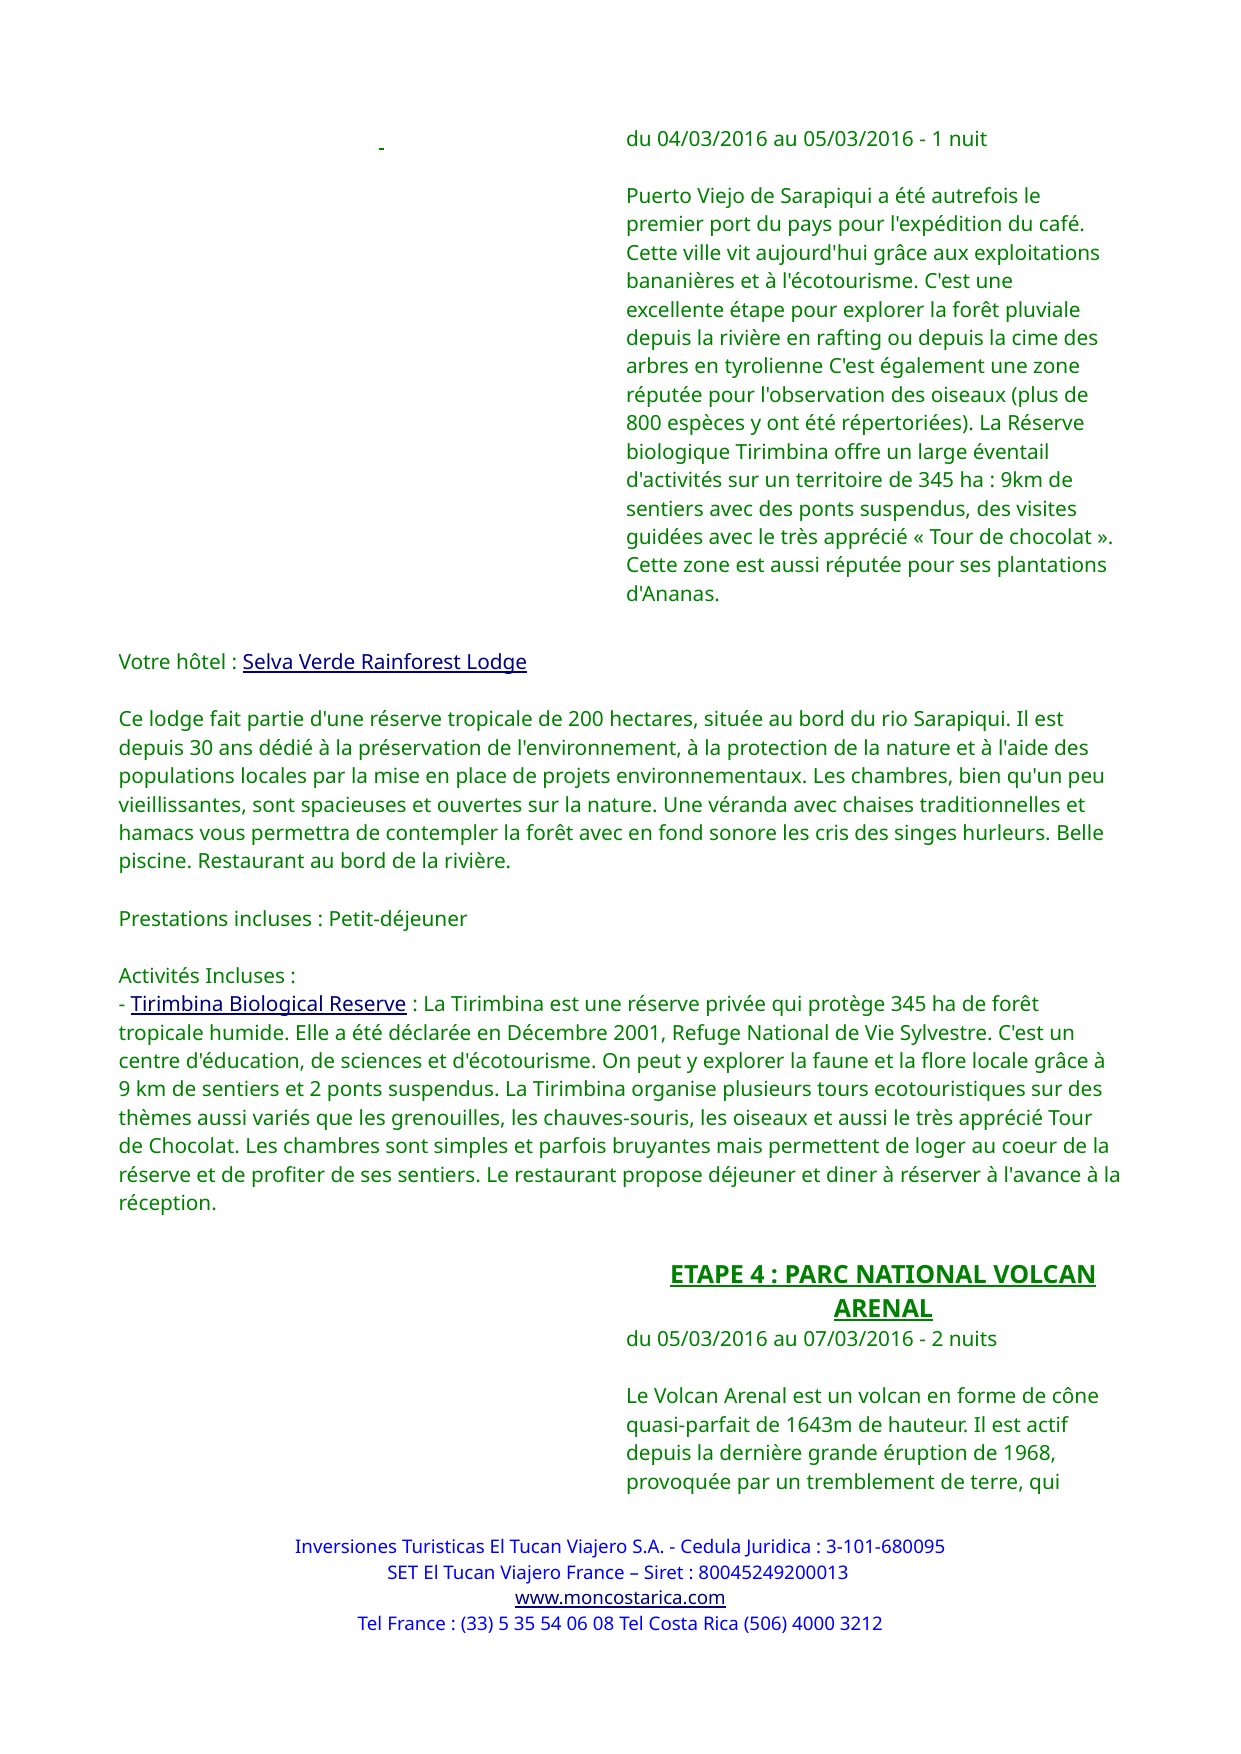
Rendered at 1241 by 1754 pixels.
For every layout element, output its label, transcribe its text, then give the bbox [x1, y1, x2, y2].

text Activités Incluses : [118, 961, 1122, 989]
table_header du 04/03/2016 au 05/03/2016 - 1 nuit Puerto Viejo de Sarapiqui a été autrefois le premier port du pays pour l'expédition du café. Cette ville vit aujourd'hui grâce aux exploitations bananières et à l'écotourisme. C'est une excellente étape pour explorer la forêt pluviale depuis la rivière en rafting ou depuis la cime des arbres en tyrolienne C'est également une zone réputée pour l'observation des oiseaux (plus de 800 espèces y ont été répertoriées). La Réserve biologique Tirimbina offre un large éventail d'activités sur un territoire de 345 ha : 9km de sentiers avec des ponts suspendus, des visites guidées avec le très apprécié « Tour de chocolat ». Cette zone est aussi réputée pour ses plantations d'Ananas. [620, 118, 1122, 613]
table_header [118, 1251, 620, 1501]
table_header [118, 118, 620, 613]
text Ce lodge fait partie d'une réserve tropicale de 200 hectares, située au bord du rio Sarapiqui. Il est depuis 30 ans dédié à la préservation de l'environnement, à la protection de la nature et à l'aide des populations locales par la mise en place de projets environnementaux. Les chambres, bien qu'un peu vieillissantes, sont spacieuses et ouvertes sur la nature. Une véranda avec chaises traditionnelles et hamacs vous permettra de contempler la forêt avec en fond sonore les cris des singes hurleurs. Belle piscine. Restaurant au bord de la rivière. [118, 704, 1122, 875]
table_header ETAPE 4 : PARC NATIONAL VOLCAN ARENAL du 05/03/2016 au 07/03/2016 - 2 nuits Le Volcan Arenal est un volcan en forme de cône quasi-parfait de 1643m de hauteur. Il est actif depuis la dernière grande éruption de 1968, provoquée par un tremblement de terre, qui [620, 1251, 1122, 1501]
text Prestations incluses : Petit-déjeuner [118, 904, 1122, 932]
text - Tirimbina Biological Reserve : La Tirimbina est une réserve privée qui protège 345 ha de forêt tropicale humide. Elle a été déclarée en Décembre 2001, Refuge National de Vie Sylvestre. C'est un centre d'éducation, de sciences et d'écotourisme. On peut y explorer la faune et la flore locale grâce à 9 km de sentiers et 2 ponts suspendus. La Tirimbina organise plusieurs tours ecotouristiques sur des thèmes aussi variés que les grenouilles, les chauves-souris, les oiseaux et aussi le très apprécié Tour de Chocolat. Les chambres sont simples et parfois bruyantes mais permettent de loger au coeur de la réserve et de profiter de ses sentiers. Le restaurant propose déjeuner et diner à réserver à l'avance à la réception. [118, 989, 1122, 1217]
text Votre hôtel : Selva Verde Rainforest Lodge [118, 647, 1122, 676]
